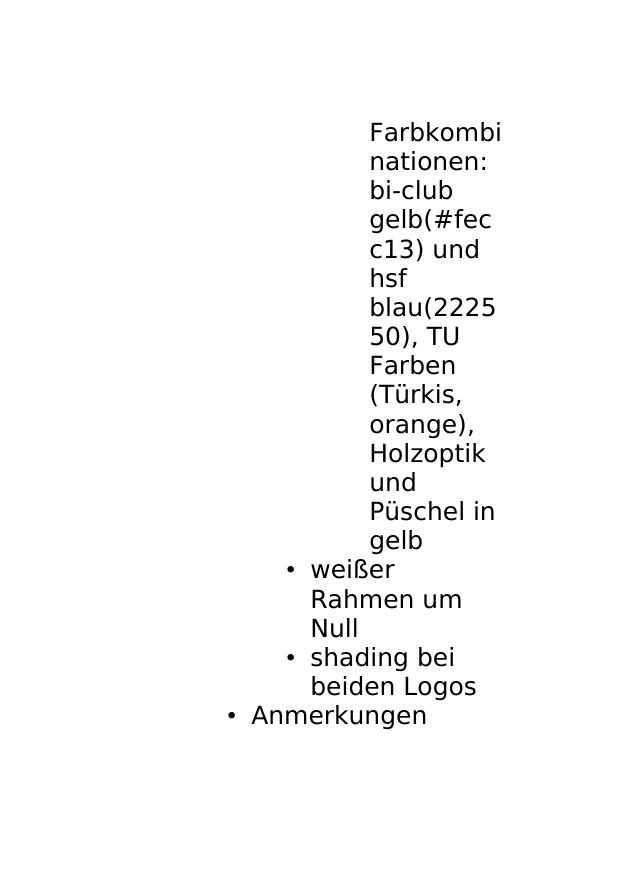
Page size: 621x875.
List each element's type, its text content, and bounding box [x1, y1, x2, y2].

list weißer Rahmen um Null [295, 556, 502, 643]
list Anmerkungen [236, 701, 502, 731]
list Farbkombinationen: bi-club gelb(#fecc13) und hsf blau(222550), TU Farben (Türkis, orange), Holzoptik und Püschel in gelb [354, 118, 502, 556]
list shading bei beiden Logos [295, 643, 502, 701]
